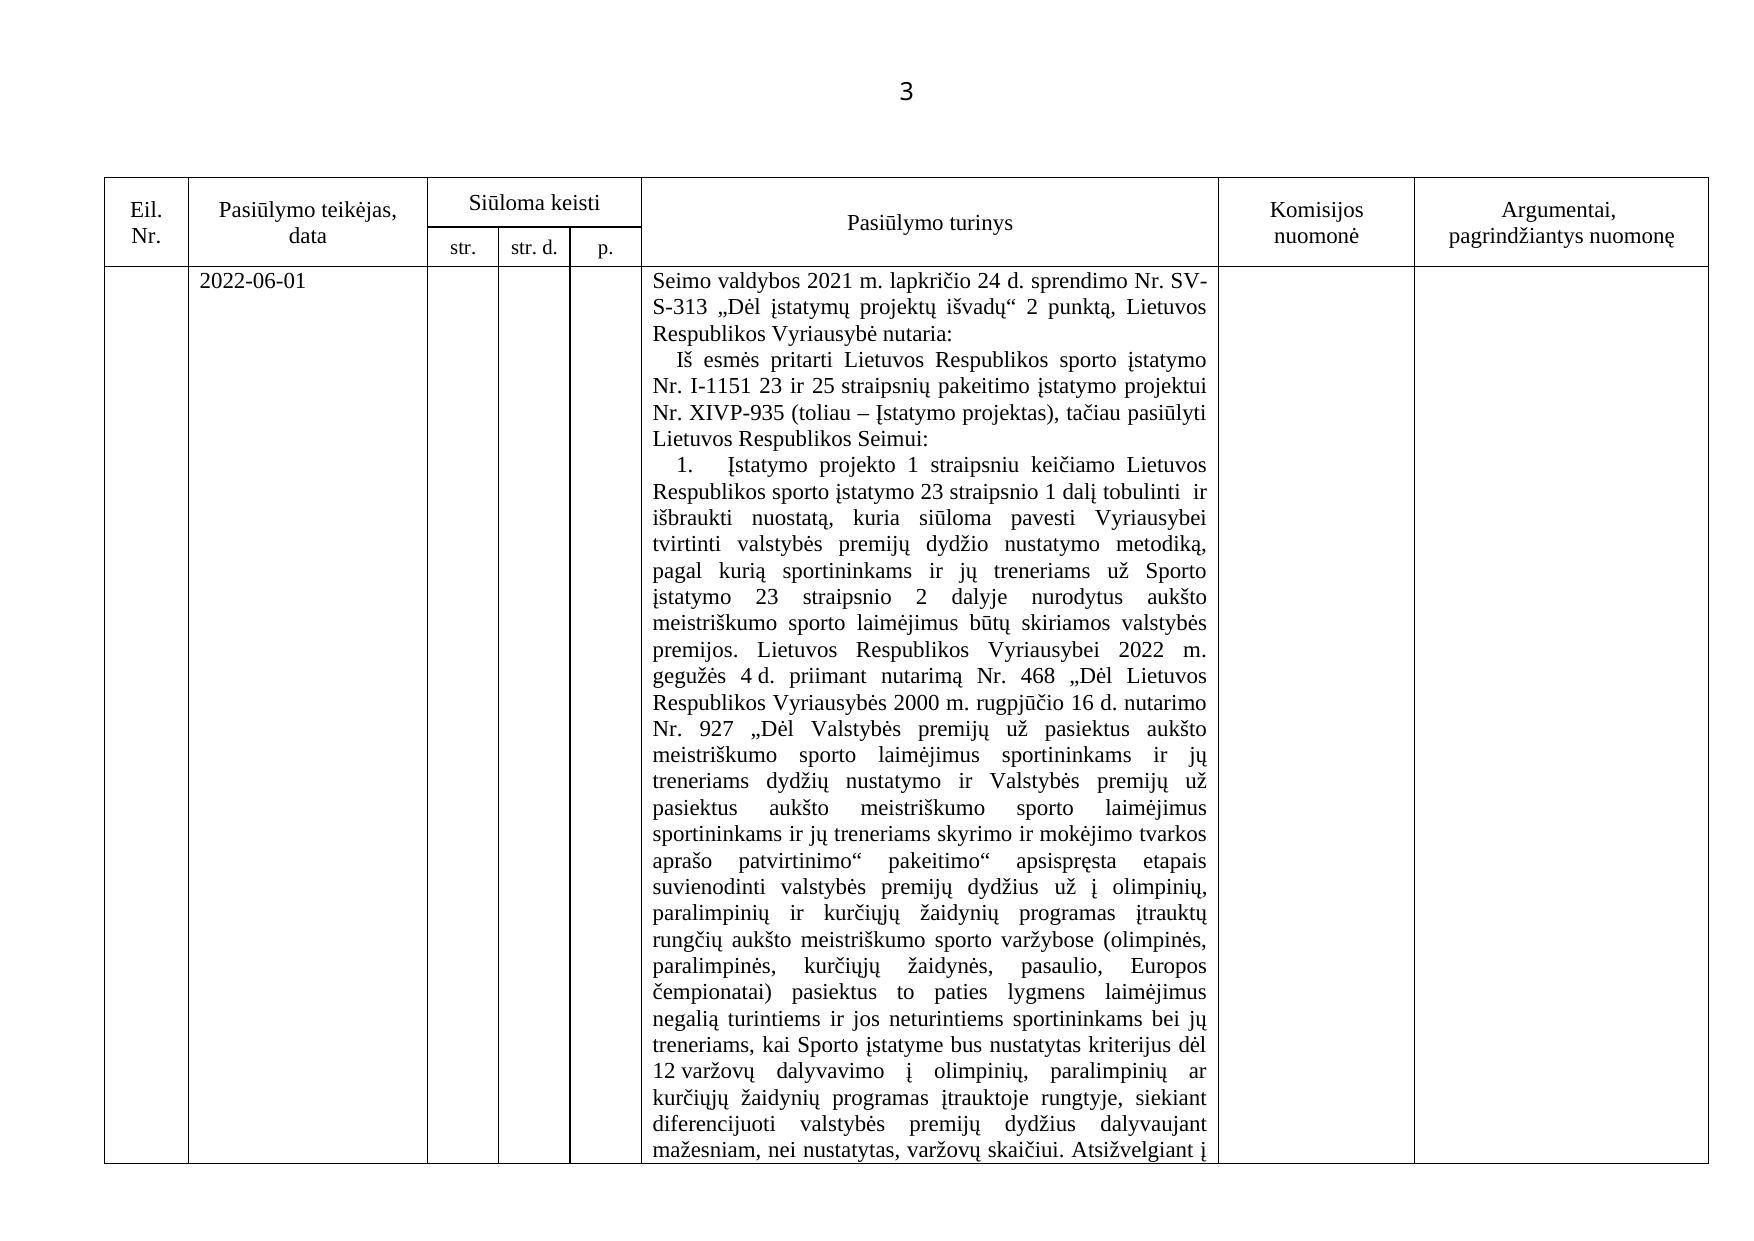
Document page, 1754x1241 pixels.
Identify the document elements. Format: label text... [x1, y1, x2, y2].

table_cell Seimo valdybos 2021 m. lapkričio 24 d. sprendimo Nr. SV-S-313 „Dėl įstatymų projektų išvadų“ 2 punktą, Lietuvos Respublikos Vyriausybė nutaria: Iš esmės pritarti Lietuvos Respublikos sporto įstatymo Nr. I-1151 23 ir 25 straipsnių pakeitimo įstatymo projektui Nr. XIVP-935 (toliau – Įstatymo projektas), tačiau pasiūlyti Lietuvos Respublikos Seimui: 1. Įstatymo projekto 1 straipsniu keičiamo Lietuvos Respublikos sporto įstatymo 23 straipsnio 1 dalį tobulinti ir išbraukti nuostatą, kuria siūloma pavesti Vyriausybei tvirtinti valstybės premijų dydžio nustatymo metodiką, pagal kurią sportininkams ir jų treneriams už Sporto įstatymo 23 straipsnio 2 dalyje nurodytus aukšto meistriškumo sporto laimėjimus būtų skiriamos valstybės premijos. Lietuvos Respublikos Vyriausybei 2022 m. gegužės 4 d. priimant nutarimą Nr. 468 „Dėl Lietuvos Respublikos Vyriausybės 2000 m. rugpjūčio 16 d. nutarimo Nr. 927 „Dėl Valstybės premijų už pasiektus aukšto meistriškumo sporto laimėjimus sportininkams ir jų treneriams dydžių nustatymo ir Valstybės premijų už pasiektus aukšto meistriškumo sporto laimėjimus sportininkams ir jų treneriams skyrimo ir mokėjimo tvarkos aprašo patvirtinimo“ pakeitimo“ apsispręsta etapais suvienodinti valstybės premijų dydžius už į olimpinių, paralimpinių ir kurčiųjų žaidynių programas įtrauktų rungčių aukšto meistriškumo sporto varžybose (olimpinės, paralimpinės, kurčiųjų žaidynės, pasaulio, Europos čempionatai) pasiektus to paties lygmens laimėjimus negalią turintiems ir jos neturintiems sportininkams bei jų treneriams, kai Sporto įstatyme bus nustatytas kriterijus dėl 12 varžovų dalyvavimo į olimpinių, paralimpinių ar kurčiųjų žaidynių programas įtrauktoje rungtyje, siekiant diferencijuoti valstybės premijų dydžius dalyvaujant mažesniam, nei nustatytas, varžovų skaičiui. Atsižvelgiant į [642, 267, 1218, 1163]
table_cell [571, 267, 641, 1163]
table_header Argumentai, pagrindžiantys nuomonę [1415, 178, 1708, 266]
table_header Pasiūlymo teikėjas, data [189, 178, 427, 266]
table_cell p. [571, 228, 641, 266]
table_header Komisijos nuomonė [1219, 178, 1414, 266]
table_cell [105, 267, 188, 1163]
table_cell [428, 267, 498, 1163]
table_header Pasiūlymo turinys [642, 178, 1218, 266]
table_cell [1219, 267, 1414, 1163]
table_cell str. [428, 228, 498, 266]
table_cell 2022-06-01 [189, 267, 427, 1163]
table_cell [1415, 267, 1708, 1163]
table_header Siūloma keisti [428, 178, 641, 226]
table_cell [499, 267, 569, 1163]
table_header Eil. Nr. [105, 178, 188, 266]
table_cell str. d. [499, 228, 569, 266]
